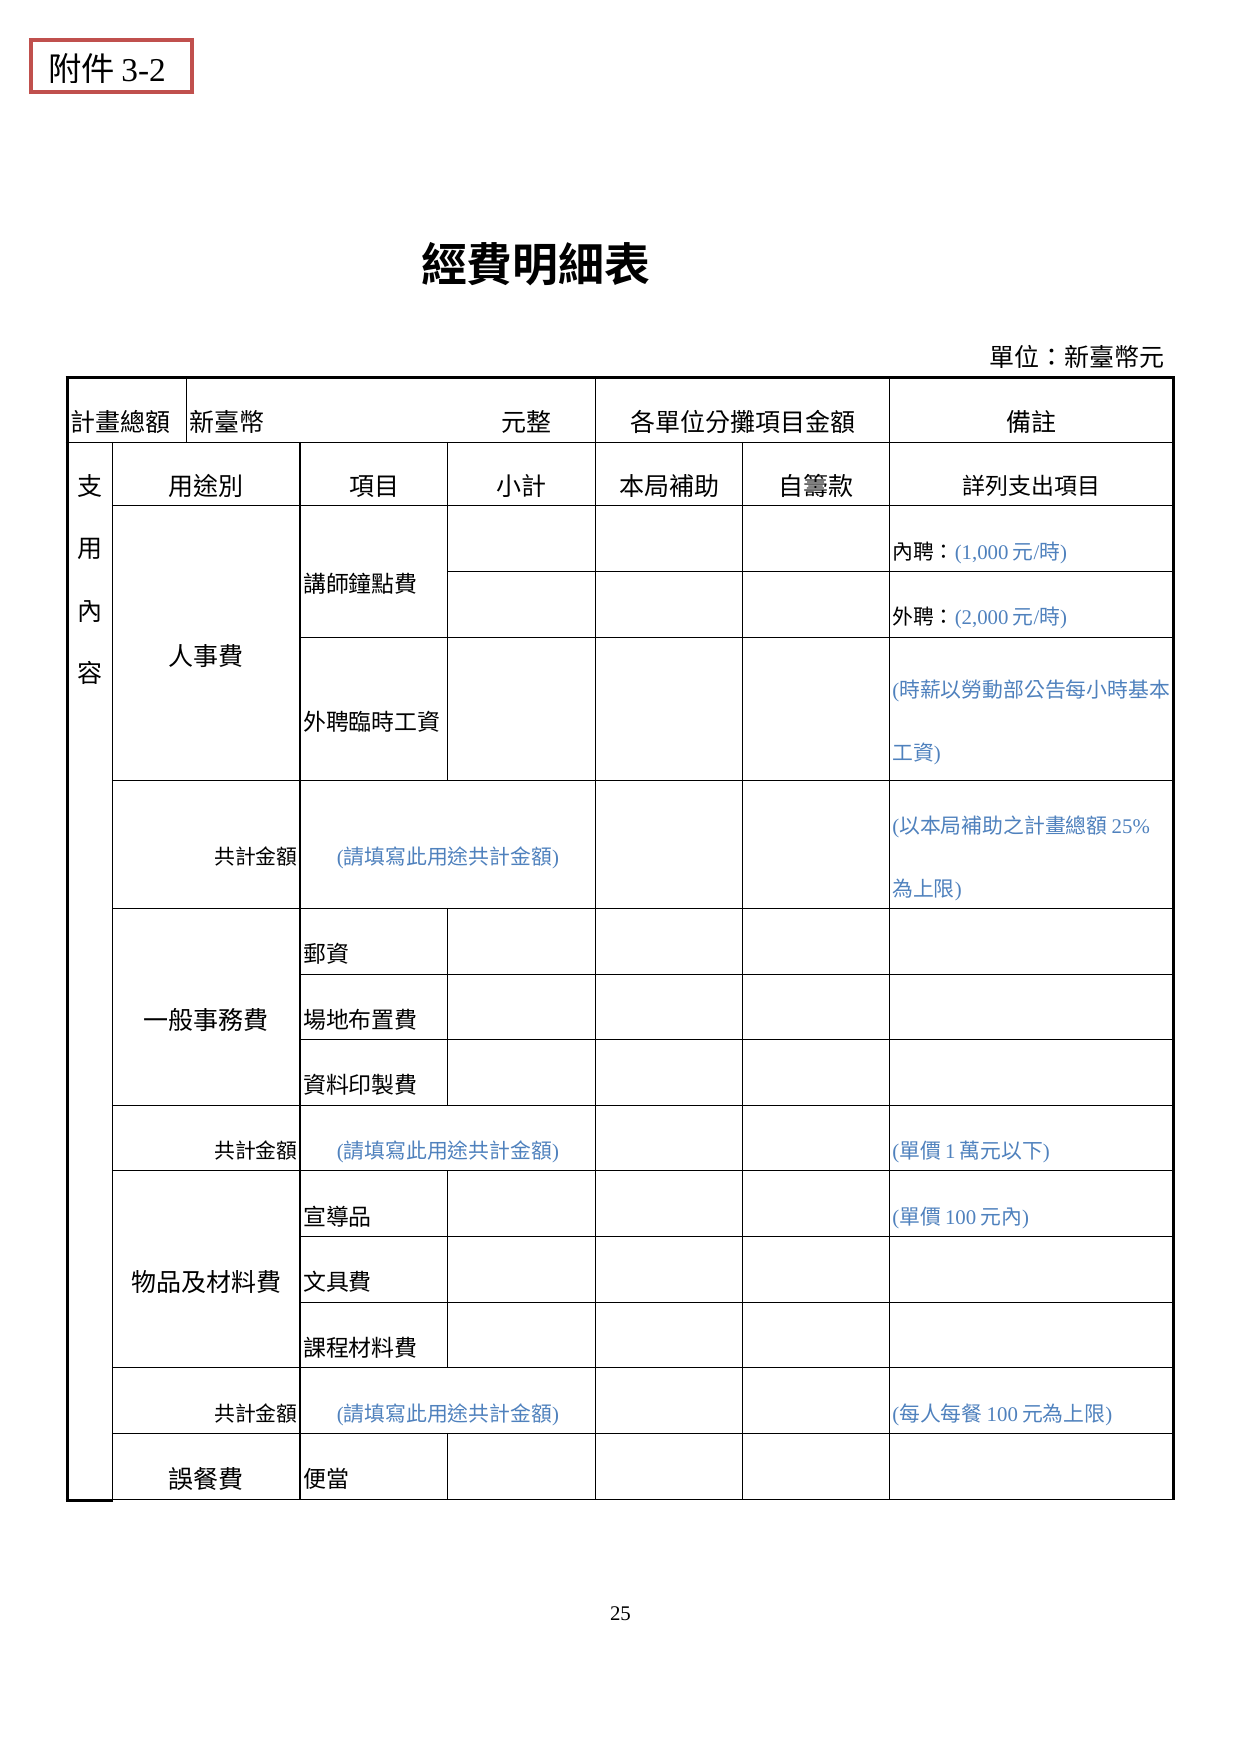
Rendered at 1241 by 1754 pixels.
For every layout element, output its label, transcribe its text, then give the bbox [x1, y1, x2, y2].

table_cell [596, 1237, 742, 1302]
table_cell [596, 1434, 742, 1498]
table_cell [743, 975, 889, 1039]
table_cell 場地布置費 [301, 975, 447, 1039]
table_cell [743, 1171, 889, 1236]
table_cell (請填寫此用途共計金額) [301, 1368, 595, 1433]
table_cell [596, 1171, 742, 1236]
table_cell [743, 1040, 889, 1105]
table_cell [743, 506, 889, 571]
table_cell [448, 1303, 595, 1367]
table_cell [448, 572, 595, 637]
table_cell [743, 638, 889, 780]
table_cell [448, 1040, 595, 1105]
table_cell [448, 1237, 595, 1302]
table_cell [596, 781, 742, 908]
table_cell [596, 975, 742, 1039]
table_cell 物品及材料費 [113, 1171, 299, 1367]
table_cell [743, 1368, 889, 1433]
table_cell 便當 [301, 1434, 447, 1498]
table_cell 文具費 [301, 1237, 447, 1302]
table_cell 用途別 [113, 443, 299, 505]
table_cell [890, 1040, 1172, 1105]
table_cell [890, 1303, 1172, 1367]
table_cell 本局補助 [596, 443, 742, 505]
table_cell [743, 909, 889, 973]
table_cell (以本局補助之計畫總額25%為上限) [890, 781, 1172, 908]
table_cell [448, 1434, 595, 1498]
table_cell 各單位分攤項目金額 [596, 379, 889, 442]
table_cell [890, 1434, 1172, 1498]
table_cell 共計金額 [113, 781, 299, 908]
table_cell 備註 [890, 379, 1172, 442]
table_header 經費明細表 [67, 189, 889, 376]
table_cell 支用內容 [69, 443, 112, 1498]
table_cell (單價1萬元以下) [890, 1106, 1172, 1170]
table_cell [596, 1368, 742, 1433]
table_cell [448, 506, 595, 571]
table_cell [596, 1040, 742, 1105]
table_cell [743, 1237, 889, 1302]
table_cell [448, 1171, 595, 1236]
table_cell 一般事務費 [113, 909, 299, 1105]
table_cell [596, 909, 742, 973]
table_cell 資料印製費 [301, 1040, 447, 1105]
table_cell [743, 572, 889, 637]
table_cell [596, 638, 742, 780]
table_cell 宣導品 [301, 1171, 447, 1236]
table_cell 課程材料費 [301, 1303, 447, 1367]
table_cell 郵資 [301, 909, 447, 973]
table_cell (請填寫此用途共計金額) [301, 781, 595, 908]
text 附件3-2 [48, 49, 175, 82]
table_cell 誤餐費 [113, 1434, 299, 1498]
table_cell 外聘：(2,000元/時) [890, 572, 1172, 637]
table_cell 內聘：(1,000元/時) [890, 506, 1172, 571]
table_cell 外聘臨時工資 [301, 638, 447, 780]
table_cell [596, 1303, 742, 1367]
table_cell 詳列支出項目 [890, 443, 1172, 505]
table_cell (時薪以勞動部公告每小時基本工資) [890, 638, 1172, 780]
table_cell [743, 1434, 889, 1498]
table_header 單位：新臺幣元 [889, 189, 1173, 376]
table_cell (每人每餐100元為上限) [890, 1368, 1172, 1433]
table_cell 項目 [301, 443, 447, 505]
table_cell [743, 781, 889, 908]
table_cell [596, 1106, 742, 1170]
table_cell 新臺幣 元整 [187, 379, 595, 442]
table_cell [890, 975, 1172, 1039]
table_cell [890, 909, 1172, 973]
table_cell [448, 909, 595, 973]
table_cell (請填寫此用途共計金額) [301, 1106, 595, 1170]
table_cell [596, 506, 742, 571]
table_cell 講師鐘點費 [301, 506, 447, 637]
table_cell 自籌款 [743, 443, 889, 505]
table_cell 共計金額 [113, 1368, 299, 1433]
table_cell 小計 [448, 443, 595, 505]
table_cell [448, 975, 595, 1039]
table_cell (單價100元內) [890, 1171, 1172, 1236]
table_cell [890, 1237, 1172, 1302]
table_cell [596, 572, 742, 637]
table_cell [743, 1303, 889, 1367]
table_cell 人事費 [113, 506, 299, 780]
table_cell 共計金額 [113, 1106, 299, 1170]
table_cell 計畫總額 [69, 379, 186, 442]
table_cell [448, 638, 595, 780]
table_cell [743, 1106, 889, 1170]
